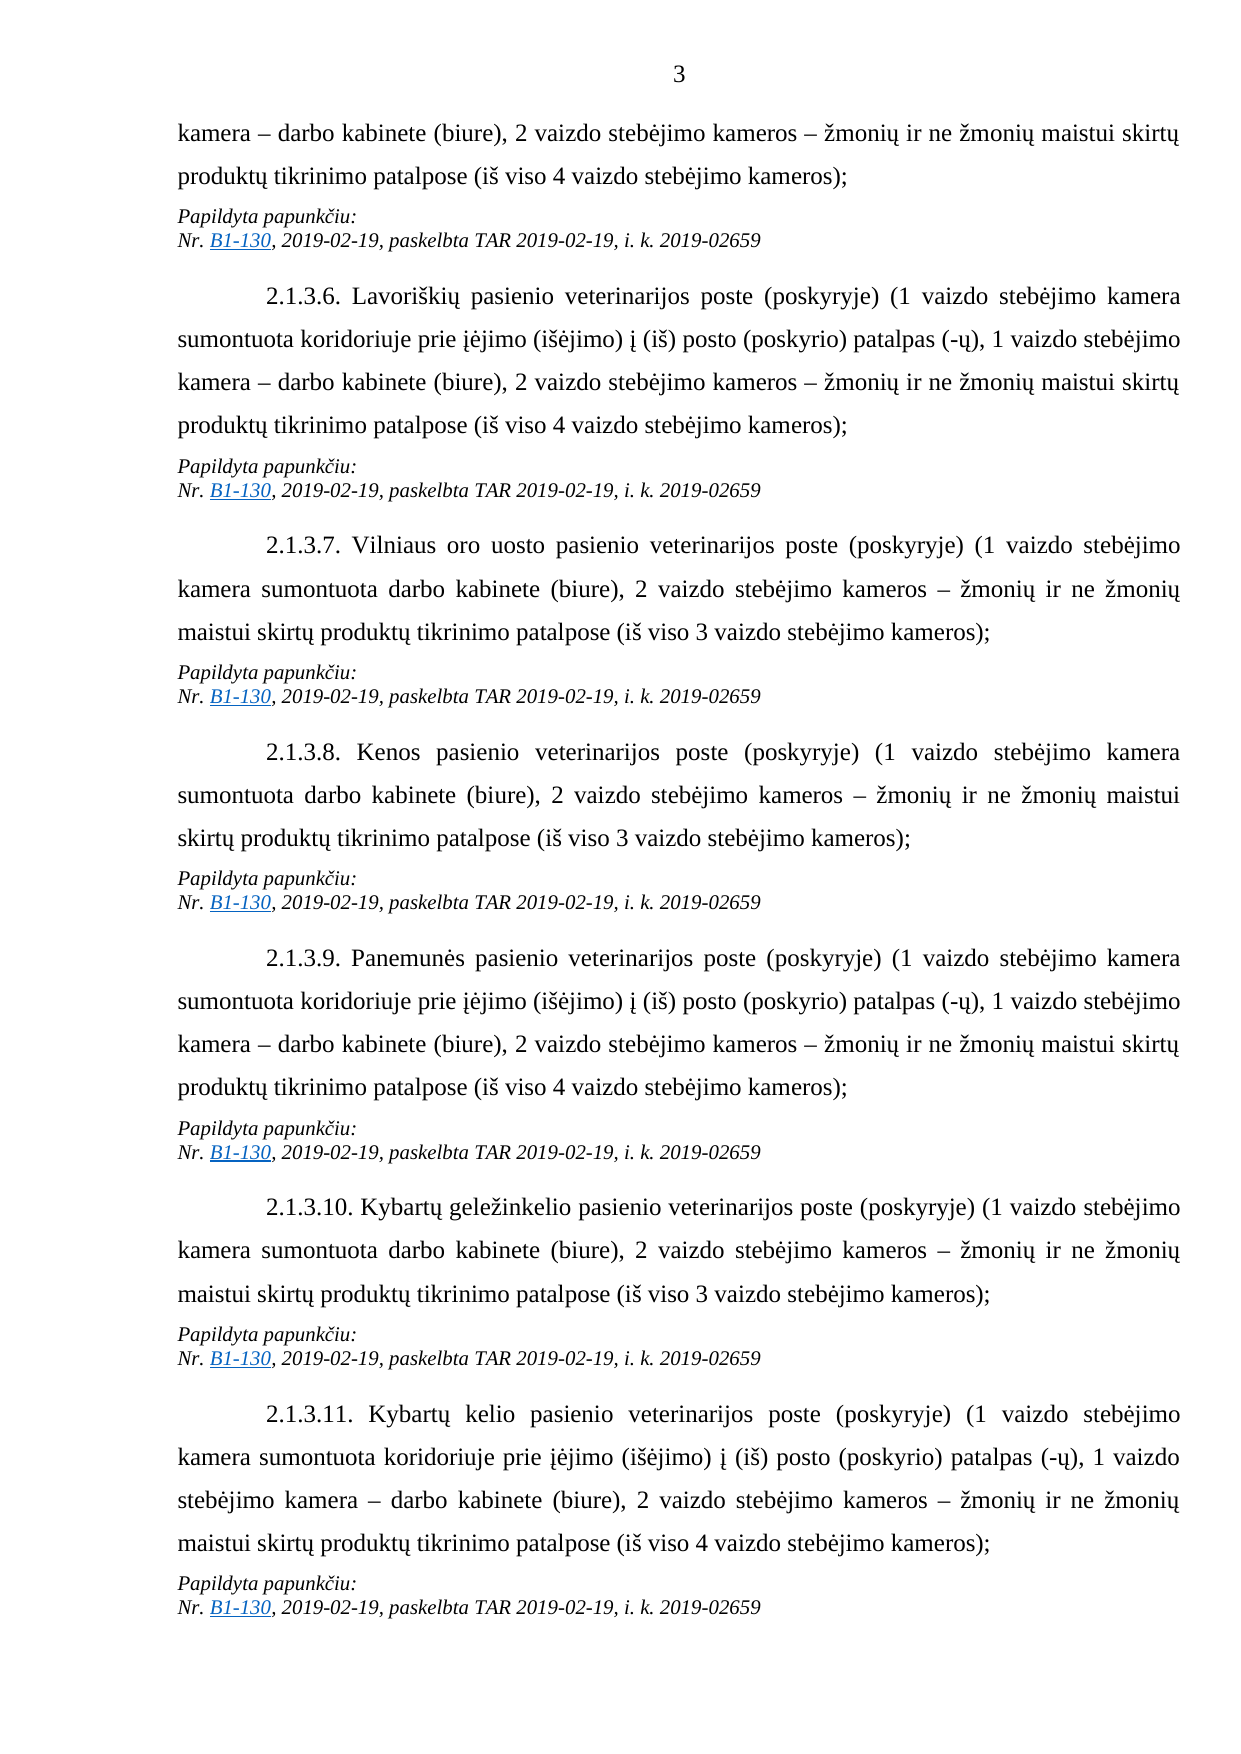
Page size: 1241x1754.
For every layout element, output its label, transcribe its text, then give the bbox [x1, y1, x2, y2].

text 2.1.3.7. Vilniaus oro uosto pasienio veterinarijos poste (poskyryje) (1 vaizdo stebėjimo kamera sumontuota darbo kabinete (biure), 2 vaizdo stebėjimo kameros – žmonių ir ne žmonių maistui skirtų produktų tikrinimo patalpose (iš viso 3 vaizdo stebėjimo kameros); [177, 531, 1181, 646]
text Papildyta papunkčiu: [177, 204, 1181, 228]
text 2.1.3.6. Lavoriškių pasienio veterinarijos poste (poskyryje) (1 vaizdo stebėjimo kamera sumontuota koridoriuje prie įėjimo (išėjimo) į (iš) posto (poskyrio) patalpas (-ų), 1 vaizdo stebėjimo kamera – darbo kabinete (biure), 2 vaizdo stebėjimo kameros – žmonių ir ne žmonių maistui skirtų produktų tikrinimo patalpose (iš viso 4 vaizdo stebėjimo kameros); [177, 281, 1181, 439]
text Papildyta papunkčiu: [177, 660, 1181, 684]
text 2.1.3.11. Kybartų kelio pasienio veterinarijos poste (poskyryje) (1 vaizdo stebėjimo kamera sumontuota koridoriuje prie įėjimo (išėjimo) į (iš) posto (poskyrio) patalpas (-ų), 1 vaizdo stebėjimo kamera – darbo kabinete (biure), 2 vaizdo stebėjimo kameros – žmonių ir ne žmonių maistui skirtų produktų tikrinimo patalpose (iš viso 4 vaizdo stebėjimo kameros); [177, 1399, 1181, 1557]
text kamera – darbo kabinete (biure), 2 vaizdo stebėjimo kameros – žmonių ir ne žmonių maistui skirtų produktų tikrinimo patalpose (iš viso 4 vaizdo stebėjimo kameros); [177, 118, 1181, 190]
text Papildyta papunkčiu: [177, 1322, 1181, 1346]
text Nr. B1-130, 2019-02-19, paskelbta TAR 2019-02-19, i. k. 2019-02659 [177, 228, 1181, 252]
text 2.1.3.10. Kybartų geležinkelio pasienio veterinarijos poste (poskyryje) (1 vaizdo stebėjimo kamera sumontuota darbo kabinete (biure), 2 vaizdo stebėjimo kameros – žmonių ir ne žmonių maistui skirtų produktų tikrinimo patalpose (iš viso 3 vaizdo stebėjimo kameros); [177, 1192, 1181, 1307]
text Papildyta papunkčiu: [177, 1116, 1181, 1140]
text Nr. B1-130, 2019-02-19, paskelbta TAR 2019-02-19, i. k. 2019-02659 [177, 1595, 1181, 1619]
text Papildyta papunkčiu: [177, 866, 1181, 890]
text Papildyta papunkčiu: [177, 1571, 1181, 1595]
text 2.1.3.9. Panemunės pasienio veterinarijos poste (poskyryje) (1 vaizdo stebėjimo kamera sumontuota koridoriuje prie įėjimo (išėjimo) į (iš) posto (poskyrio) patalpas (-ų), 1 vaizdo stebėjimo kamera – darbo kabinete (biure), 2 vaizdo stebėjimo kameros – žmonių ir ne žmonių maistui skirtų produktų tikrinimo patalpose (iš viso 4 vaizdo stebėjimo kameros); [177, 943, 1181, 1101]
text Papildyta papunkčiu: [177, 454, 1181, 478]
text Nr. B1-130, 2019-02-19, paskelbta TAR 2019-02-19, i. k. 2019-02659 [177, 478, 1181, 502]
text Nr. B1-130, 2019-02-19, paskelbta TAR 2019-02-19, i. k. 2019-02659 [177, 684, 1181, 708]
text Nr. B1-130, 2019-02-19, paskelbta TAR 2019-02-19, i. k. 2019-02659 [177, 890, 1181, 914]
text 2.1.3.8. Kenos pasienio veterinarijos poste (poskyryje) (1 vaizdo stebėjimo kamera sumontuota darbo kabinete (biure), 2 vaizdo stebėjimo kameros – žmonių ir ne žmonių maistui skirtų produktų tikrinimo patalpose (iš viso 3 vaizdo stebėjimo kameros); [177, 737, 1181, 852]
text Nr. B1-130, 2019-02-19, paskelbta TAR 2019-02-19, i. k. 2019-02659 [177, 1346, 1181, 1370]
text Nr. B1-130, 2019-02-19, paskelbta TAR 2019-02-19, i. k. 2019-02659 [177, 1140, 1181, 1164]
